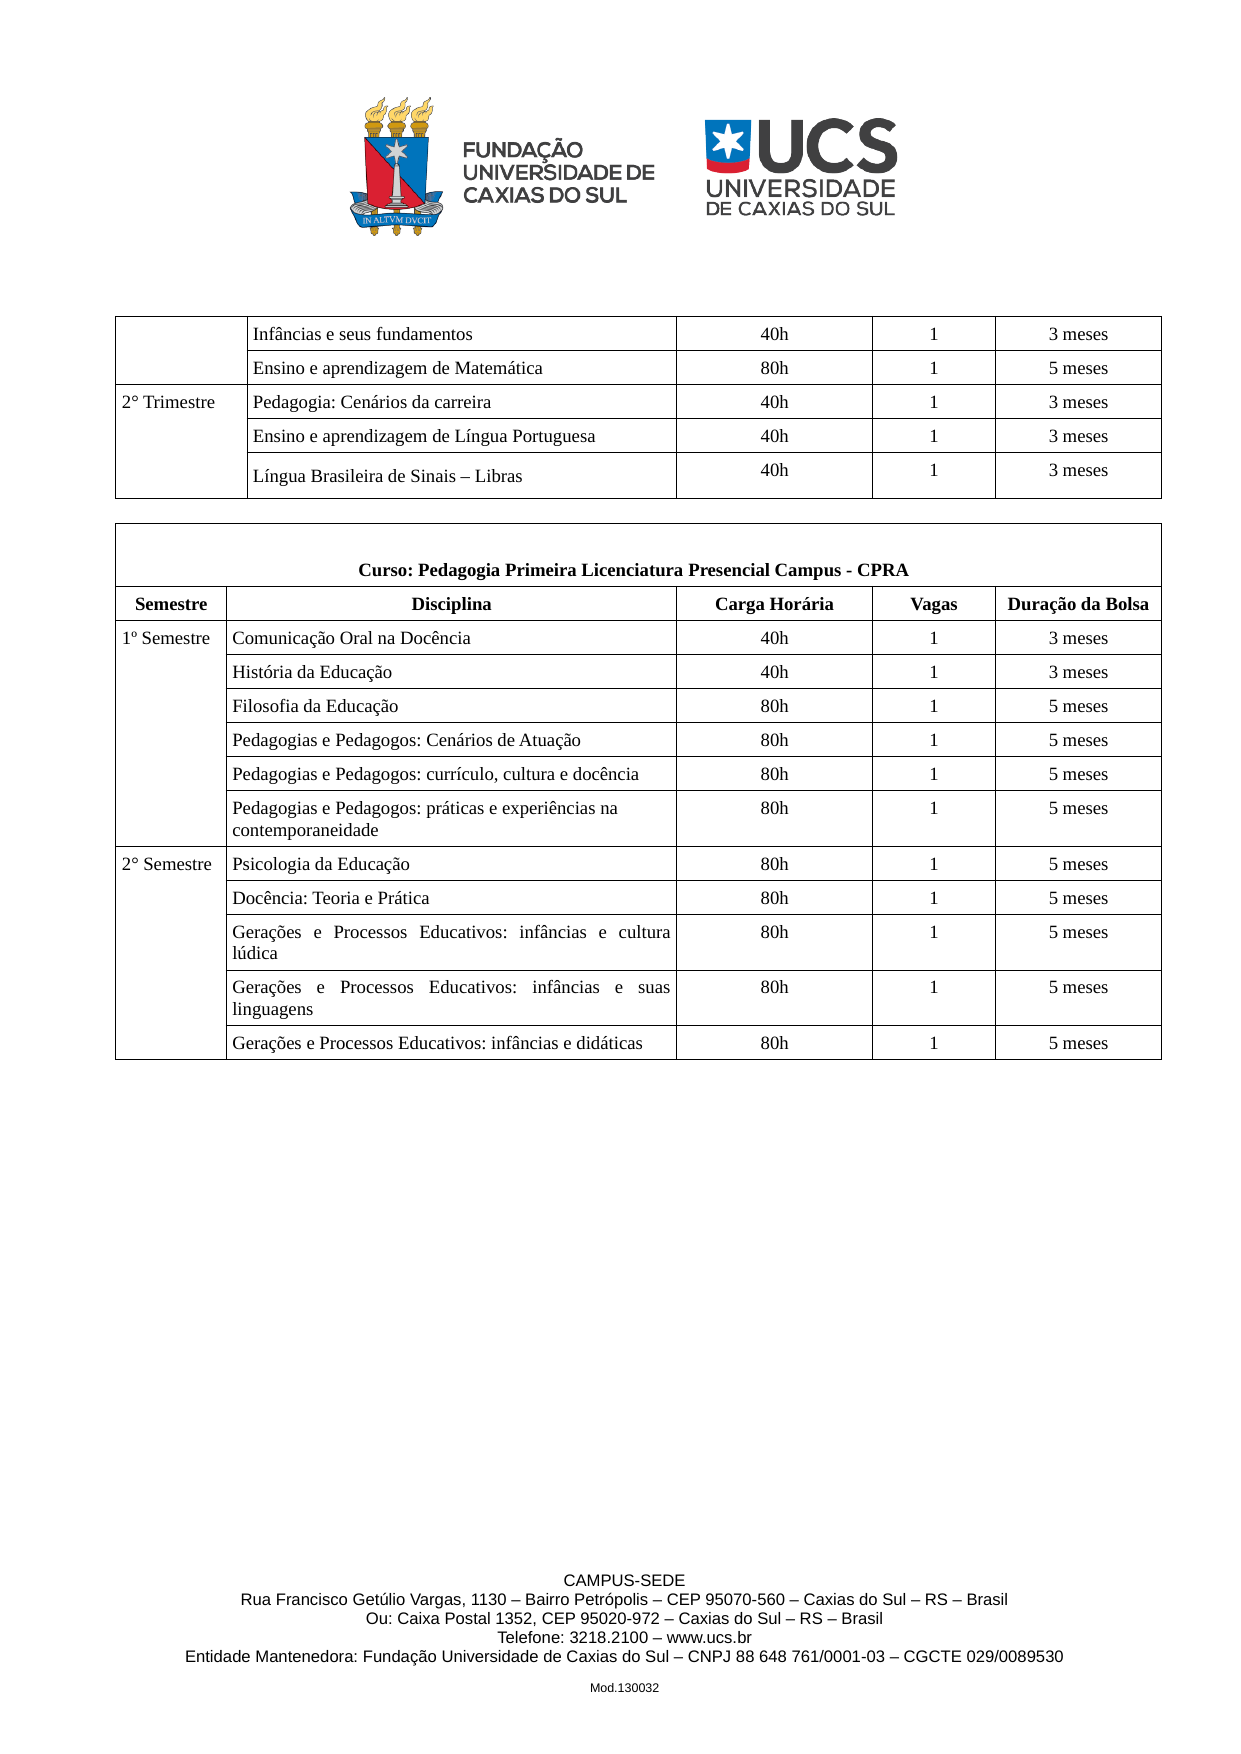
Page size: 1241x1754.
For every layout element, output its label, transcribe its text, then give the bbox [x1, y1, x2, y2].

table_cell 1 [873, 419, 995, 452]
table_cell Comunicação Oral na Docência [227, 621, 676, 654]
table_cell Ensino e aprendizagem de Matemática [248, 351, 676, 384]
table_cell 3 meses [996, 621, 1161, 654]
table_cell História da Educação [227, 655, 676, 688]
table_cell 1 [873, 385, 995, 418]
table_cell 5 meses [996, 971, 1161, 1025]
table_cell Pedagogias e Pedagogos: práticas e experiências na contemporaneidade [227, 791, 676, 846]
table_cell Língua Brasileira de Sinais – Libras [248, 453, 676, 498]
table_cell 80h [677, 723, 872, 756]
table_cell 1 [873, 621, 995, 654]
table_cell 1 [873, 351, 995, 384]
table_cell 2° Trimestre [116, 385, 247, 498]
table_cell Carga Horária [677, 587, 872, 620]
table_cell 5 meses [996, 1026, 1161, 1059]
table_cell 80h [677, 915, 872, 969]
table_cell 80h [677, 757, 872, 790]
table_cell 5 meses [996, 351, 1161, 384]
table_cell Psicologia da Educação [227, 847, 676, 880]
table_cell Ensino e aprendizagem de Língua Portuguesa [248, 419, 676, 452]
table_cell 2° Semestre [116, 847, 226, 1059]
table_cell 1º Semestre [116, 621, 226, 846]
table_cell 1 [873, 655, 995, 688]
table_cell 40h [677, 317, 872, 350]
table_cell 80h [677, 351, 872, 384]
table_cell 1 [873, 915, 995, 969]
table_cell 1 [873, 881, 995, 914]
table_header Curso: Pedagogia Primeira Licenciatura Presencial Campus - CPRA [116, 524, 1161, 586]
table_cell Docência: Teoria e Prática [227, 881, 676, 914]
table_cell 80h [677, 689, 872, 722]
table_cell 5 meses [996, 881, 1161, 914]
table_cell 5 meses [996, 723, 1161, 756]
table_cell 5 meses [996, 757, 1161, 790]
table_cell Infâncias e seus fundamentos [248, 317, 676, 350]
table_cell Gerações e Processos Educativos: infâncias e suas linguagens [227, 971, 676, 1025]
table_cell Semestre [116, 587, 226, 620]
table_cell Pedagogia: Cenários da carreira [248, 385, 676, 418]
table_cell 3 meses [996, 419, 1161, 452]
table_cell 80h [677, 881, 872, 914]
table_cell 80h [677, 791, 872, 846]
table_cell 1 [873, 453, 995, 498]
table_cell 40h [677, 453, 872, 498]
table_cell 80h [677, 847, 872, 880]
table_cell 40h [677, 655, 872, 688]
table_cell 3 meses [996, 385, 1161, 418]
table_cell 1 [873, 971, 995, 1025]
table_cell 40h [677, 621, 872, 654]
table_cell 1 [873, 689, 995, 722]
table_cell [116, 317, 247, 384]
table_cell Pedagogias e Pedagogos: Cenários de Atuação [227, 723, 676, 756]
table_cell 80h [677, 1026, 872, 1059]
table_cell 40h [677, 419, 872, 452]
table_cell 40h [677, 385, 872, 418]
table_cell 1 [873, 317, 995, 350]
table_cell Disciplina [227, 587, 676, 620]
table_cell 5 meses [996, 915, 1161, 969]
table_cell Duração da Bolsa [996, 587, 1161, 620]
table_cell 5 meses [996, 689, 1161, 722]
table_cell 1 [873, 1026, 995, 1059]
table_cell 80h [677, 971, 872, 1025]
table_cell 3 meses [996, 317, 1161, 350]
table_cell 5 meses [996, 791, 1161, 846]
table_cell 1 [873, 791, 995, 846]
table_cell 1 [873, 723, 995, 756]
table_cell Vagas [873, 587, 995, 620]
table_cell 1 [873, 757, 995, 790]
table_cell 3 meses [996, 453, 1161, 498]
table_cell Gerações e Processos Educativos: infâncias e didáticas [227, 1026, 676, 1059]
table_cell 1 [873, 847, 995, 880]
picture [330, 88, 919, 252]
table_cell 5 meses [996, 847, 1161, 880]
table_cell 3 meses [996, 655, 1161, 688]
table_cell Gerações e Processos Educativos: infâncias e cultura lúdica [227, 915, 676, 969]
table_cell Filosofia da Educação [227, 689, 676, 722]
table_cell Pedagogias e Pedagogos: currículo, cultura e docência [227, 757, 676, 790]
